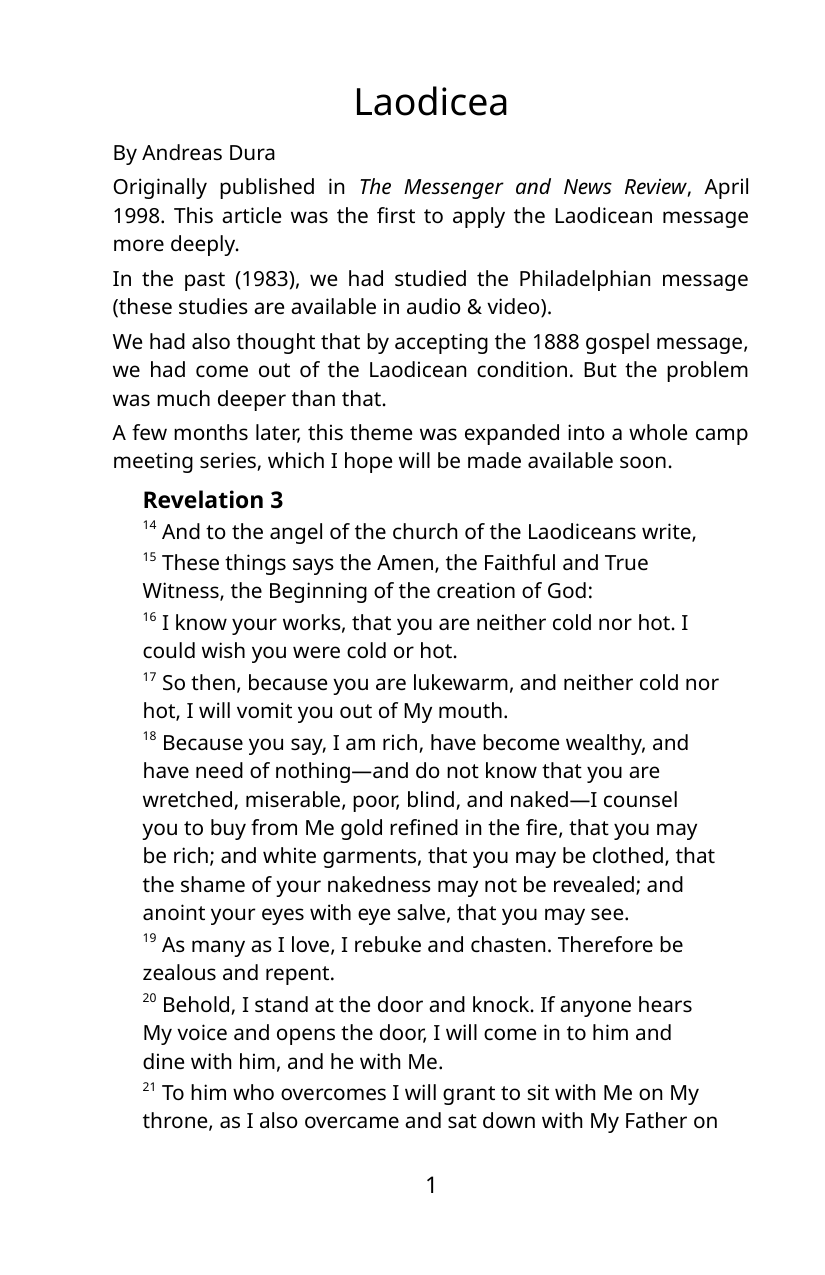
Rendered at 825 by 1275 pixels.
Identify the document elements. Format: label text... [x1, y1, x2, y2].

text Originally published in The Messenger and News Review, April 1998. This article was the first to apply the Laodicean message more deeply. [112, 172, 750, 258]
text 21 To him who overcomes I will grant to sit with Me on My throne, as I also overcame and sat down with My Father on [142, 1078, 720, 1135]
text By Andreas Dura [112, 138, 750, 166]
text 19 As many as I love, I rebuke and chasten. Therefore be zealous and repent. [142, 930, 720, 987]
text In the past (1983), we had studied the Philadelphian message (these studies are available in audio & video). [112, 264, 750, 321]
text 16 I know your works, that you are neither cold nor hot. I could wish you were cold or hot. [142, 608, 720, 665]
text A few months later, this theme was expanded into a whole camp meeting series, which I hope will be made available soon. [112, 418, 750, 475]
text 17 So then, because you are lukewarm, and neither cold nor hot, I will vomit you out of My mouth. [142, 668, 720, 725]
text We had also thought that by accepting the 1888 gospel message, we had come out of the Laodicean condition. But the problem was much deeper than that. [112, 327, 750, 412]
text 18 Because you say, I am rich, have become wealthy, and have need of nothing—and do not know that you are wretched, miserable, poor, blind, and naked—I counsel you to buy from Me gold refined in the fire, that you may be rich; and white garments, that you may be clothed, that the shame of your nakedness may not be revealed; and anoint your eyes with eye salve, that you may see. [142, 728, 720, 927]
title Laodicea [112, 75, 750, 126]
text 20 Behold, I stand at the door and knock. If anyone hears My voice and opens the door, I will come in to him and dine with him, and he with Me. [142, 990, 720, 1075]
text 14 And to the angel of the church of the Laodiceans write, [142, 517, 720, 545]
text 15 These things says the Amen, the Faithful and True Witness, the Beginning of the creation of God: [142, 548, 720, 605]
text Revelation 3 [142, 484, 750, 515]
